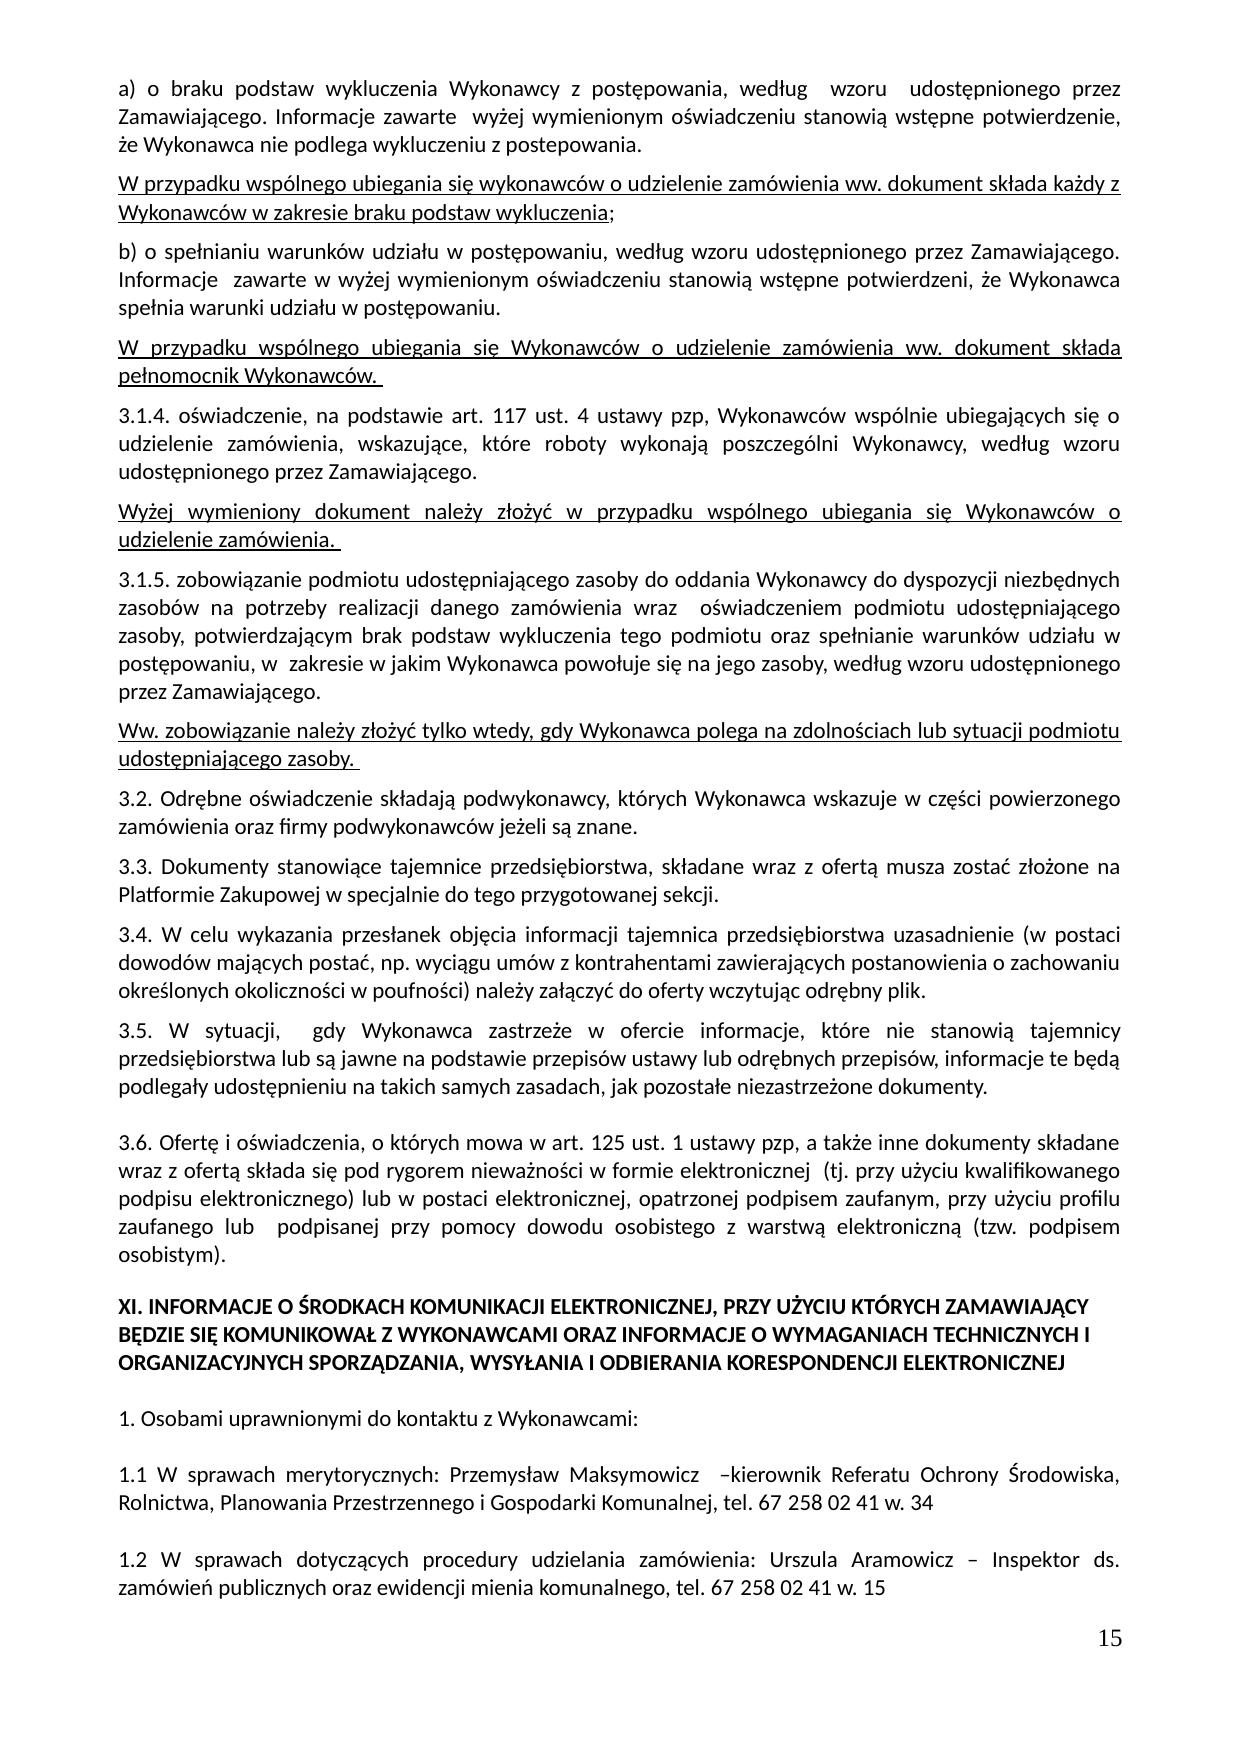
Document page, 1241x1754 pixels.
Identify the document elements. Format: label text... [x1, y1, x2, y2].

text b) o spełnianiu warunków udziału w postępowaniu, według wzoru udostępnionego przez Zamawiającego. Informacje zawarte w wyżej wymienionym oświadczeniu stanowią wstępne potwierdzeni, że Wykonawca spełnia warunki udziału w postępowaniu. [118, 237, 1122, 321]
text 1.2 W sprawach dotyczących procedury udzielania zamówienia: Urszula Aramowicz – Inspektor ds. zamówień publicznych oraz ewidencji mienia komunalnego, tel. 67 258 02 41 w. 15 [118, 1545, 1122, 1601]
text udostępniającego zasoby. [118, 742, 1122, 773]
text 3.1.5. zobowiązanie podmiotu udostępniającego zasoby do oddania Wykonawcy do dyspozycji niezbędnych zasobów na potrzeby realizacji danego zamówienia wraz oświadczeniem podmiotu udostępniającego zasoby, potwierdzającym brak podstaw wykluczenia tego podmiotu oraz spełnianie warunków udziału w postępowaniu, w zakresie w jakim Wykonawca powołuje się na jego zasoby, według wzoru udostępnionego przez Zamawiającego. [118, 565, 1122, 705]
text W przypadku wspólnego ubiegania się wykonawców o udzielenie zamówienia ww. dokument składa każdy z Wykonawców w zakresie braku podstaw wykluczenia; [118, 169, 1122, 226]
text pełnomocnik Wykonawców. [118, 359, 1122, 389]
text 1.1 W sprawach merytorycznych: Przemysław Maksymowicz –kierownik Referatu Ochrony Środowiska, Rolnictwa, Planowania Przestrzennego i Gospodarki Komunalnej, tel. 67 258 02 41 w. 34 [118, 1460, 1122, 1516]
text 1. Osobami uprawnionymi do kontaktu z Wykonawcami: [118, 1404, 1122, 1432]
text XI. INFORMACJE O ŚRODKACH KOMUNIKACJI ELEKTRONICZNEJ, PRZY UŻYCIU KTÓRYCH ZAMAWIAJĄCY BĘDZIE SIĘ KOMUNIKOWAŁ Z WYKONAWCAMI ORAZ INFORMACJE O WYMAGANIACH TECHNICZNYCH I ORGANIZACYJNYCH SPORZĄDZANIA, WYSYŁANIA I ODBIERANIA KORESPONDENCJI ELEKTRONICZNEJ [118, 1292, 1122, 1376]
text 3.1.4. oświadczenie, na podstawie art. 117 ust. 4 ustawy pzp, Wykonawców wspólnie ubiegających się o udzielenie zamówienia, wskazujące, które roboty wykonają poszczególni Wykonawcy, według wzoru udostępnionego przez Zamawiającego. [118, 401, 1122, 485]
text 3.3. Dokumenty stanowiące tajemnice przedsiębiorstwa, składane wraz z ofertą musza zostać złożone na Platformie Zakupowej w specjalnie do tego przygotowanej sekcji. [118, 852, 1122, 908]
text Ww. zobowiązanie należy złożyć tylko wtedy, gdy Wykonawca polega na zdolnościach lub sytuacji podmiotu [118, 717, 1122, 741]
text 3.4. W celu wykazania przesłanek objęcia informacji tajemnica przedsiębiorstwa uzasadnienie (w postaci dowodów mających postać, np. wyciągu umów z kontrahentami zawierających postanowienia o zachowaniu określonych okoliczności w poufności) należy załączyć do oferty wczytując odrębny plik. [118, 920, 1122, 1004]
text 3.2. Odrębne oświadczenie składają podwykonawcy, których Wykonawca wskazuje w części powierzonego zamówienia oraz firmy podwykonawców jeżeli są znane. [118, 784, 1122, 840]
text Wyżej wymieniony dokument należy złożyć w przypadku wspólnego ubiegania się Wykonawców o [118, 497, 1122, 521]
text udzielenie zamówienia. [118, 522, 1122, 553]
text a) o braku podstaw wykluczenia Wykonawcy z postępowania, według wzoru udostępnionego przez Zamawiającego. Informacje zawarte wyżej wymienionym oświadczeniu stanowią wstępne potwierdzenie, że Wykonawca nie podlega wykluczeniu z postepowania. [118, 74, 1122, 158]
text 3.6. Ofertę i oświadczenia, o których mowa w art. 125 ust. 1 ustawy pzp, a także inne dokumenty składane wraz z ofertą składa się pod rygorem nieważności w formie elektronicznej (tj. przy użyciu kwalifikowanego podpisu elektronicznego) lub w postaci elektronicznej, opatrzonej podpisem zaufanym, przy użyciu profilu zaufanego lub podpisanej przy pomocy dowodu osobistego z warstwą elektroniczną (tzw. podpisem osobistym). [118, 1128, 1122, 1268]
text W przypadku wspólnego ubiegania się Wykonawców o udzielenie zamówienia ww. dokument składa [118, 333, 1122, 357]
text 3.5. W sytuacji, gdy Wykonawca zastrzeże w ofercie informacje, które nie stanowią tajemnicy przedsiębiorstwa lub są jawne na podstawie przepisów ustawy lub odrębnych przepisów, informacje te będą podlegały udostępnieniu na takich samych zasadach, jak pozostałe niezastrzeżone dokumenty. [118, 1016, 1122, 1100]
